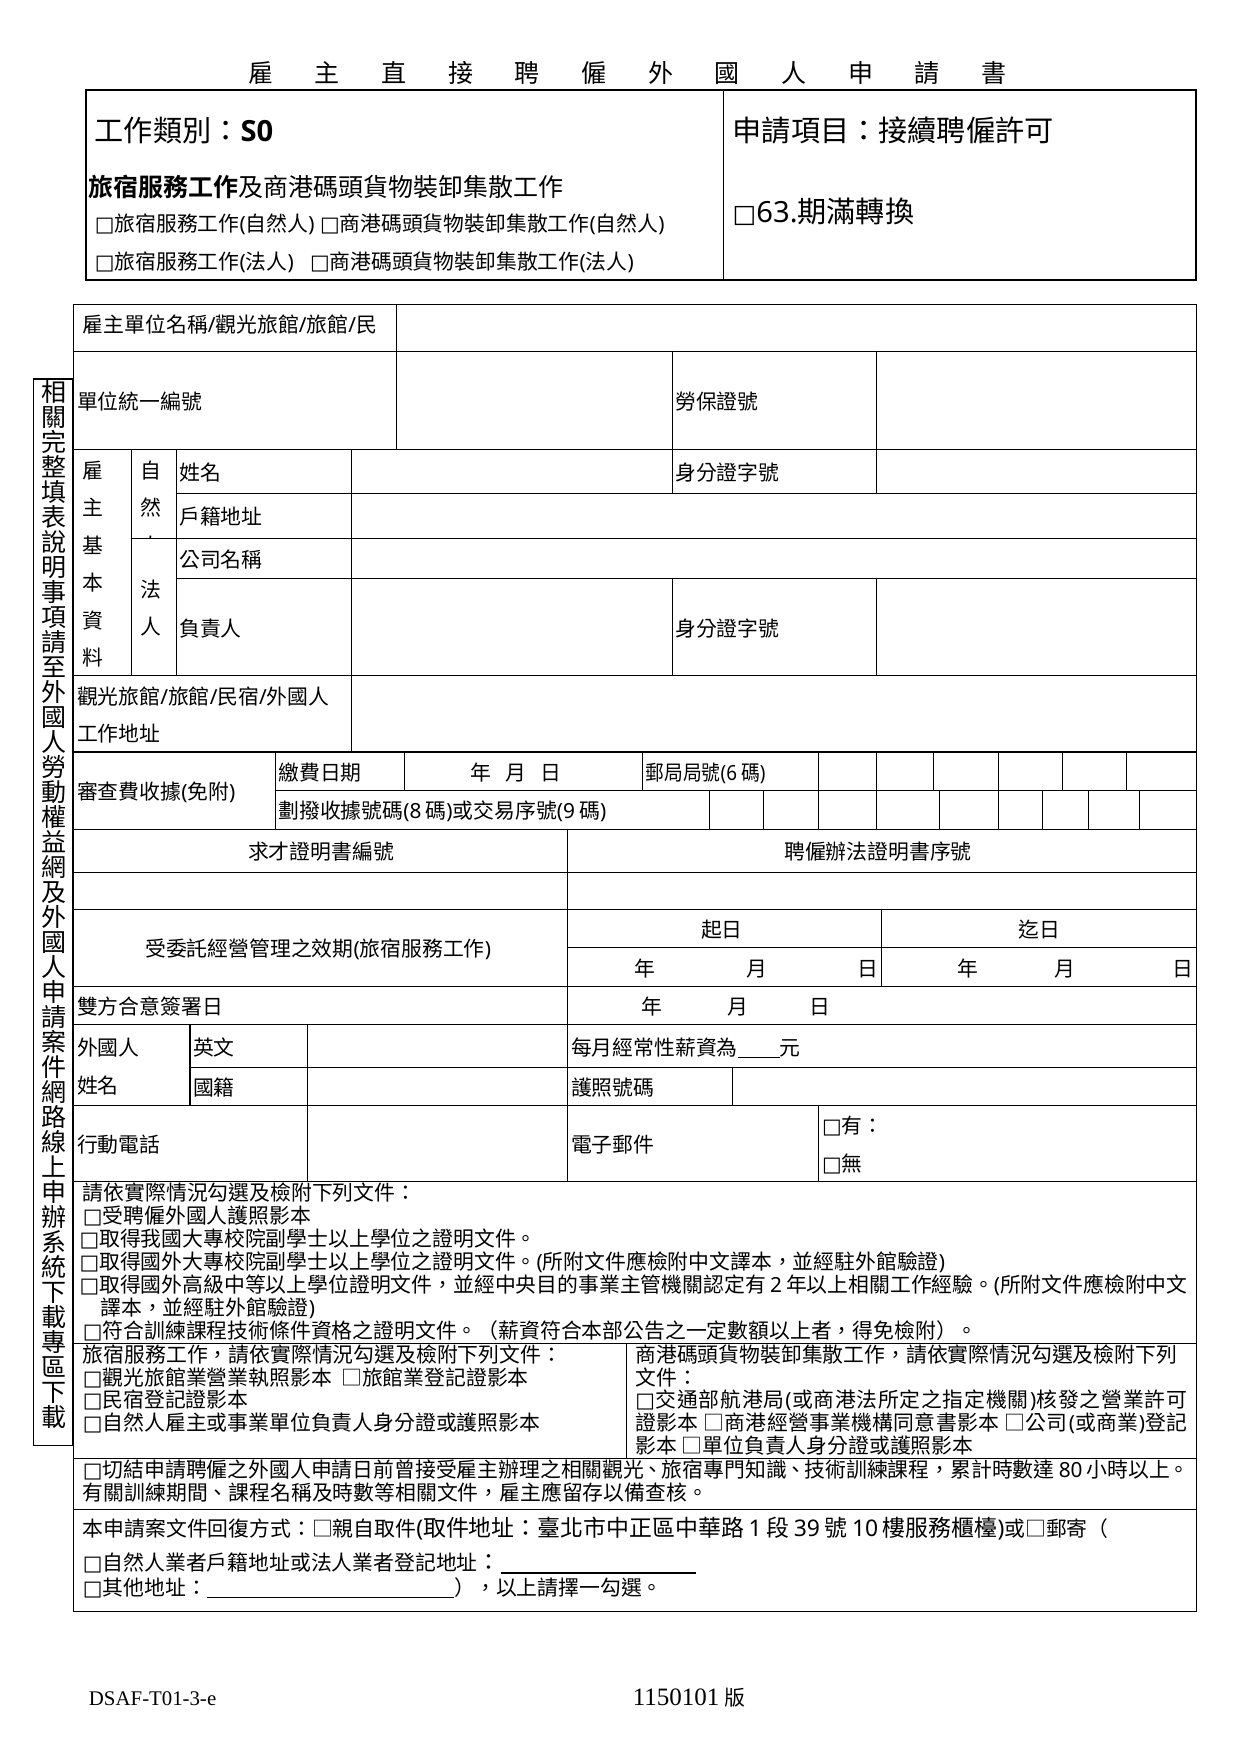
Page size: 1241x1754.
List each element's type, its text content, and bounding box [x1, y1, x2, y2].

table_cell [1063, 753, 1126, 790]
table_cell 姓名 [177, 450, 351, 492]
table_cell [710, 791, 763, 828]
table_cell 繳費日期 [276, 753, 404, 790]
table_cell [352, 579, 672, 675]
table_cell 身分證字號 [673, 450, 876, 492]
table_cell 本申請案文件回復方式：□親自取件(取件地址：臺北市中正區中華路1段39號10樓服務櫃檯)或□郵寄（ □自然人業者戶籍地址或法人業者登記地址： □其他地址： ），以上請擇一勾選。 [74, 1510, 1196, 1611]
table_cell [819, 791, 876, 828]
table_cell 法人 [132, 539, 176, 675]
table_cell 負責人 [177, 579, 351, 675]
table_cell [999, 753, 1062, 790]
table_cell [934, 753, 998, 790]
table_cell [397, 352, 672, 449]
table_cell [1140, 791, 1196, 828]
table_cell [877, 450, 1196, 492]
table_cell [308, 1106, 567, 1181]
table_header [397, 305, 1196, 351]
table_cell 護照號碼 [568, 1068, 732, 1105]
table_cell [568, 873, 1196, 908]
table_cell 雇主基 本 資 料 [74, 450, 131, 675]
table_cell 行動電話 [74, 1106, 307, 1181]
table_cell 旅宿服務工作，請依實際情況勾選及檢附下列文件： □觀光旅館業營業執照影本 □旅館業登記證影本 □民宿登記證影本 □自然人雇主或事業單位負責人身分證或護照影本 [74, 1344, 626, 1458]
table_cell [877, 352, 1196, 449]
table_cell [877, 791, 939, 828]
table_cell 受委託經營管理之效期(旅宿服務工作) [74, 910, 567, 986]
table_cell 求才證明書編號 [74, 830, 567, 872]
table_cell 自 然 人 [132, 450, 176, 538]
table_cell [352, 539, 1196, 578]
table_cell 年 月 日 [405, 753, 642, 790]
table_header 申請項目：接續聘僱許可 □63.期滿轉換 [724, 91, 1195, 279]
table_cell □切結申請聘僱之外國人申請日前曾接受雇主辦理之相關觀光、旅宿專門知識、技術訓練課程，累計時數達80小時以上。有關訓練期間、課程名稱及時數等相關文件，雇主應留存以備查核。 [74, 1459, 1196, 1509]
table_cell 每月經常性薪資為 元 [568, 1025, 1196, 1067]
table_cell [1043, 791, 1088, 828]
text 相關完整填表說明事項請至外國人勞動權益網及外國人申請案件網路線上申辦系統下載專區下載 [35, 380, 72, 1445]
table_cell [999, 791, 1042, 828]
table_cell 勞保證號 [673, 352, 876, 449]
table_cell [308, 1025, 567, 1067]
table_cell 公司名稱 [177, 539, 351, 578]
table_cell 起日 [568, 910, 881, 947]
table_cell [352, 676, 1196, 751]
table_cell [733, 1068, 1196, 1105]
table_cell 雙方合意簽署日 [74, 987, 567, 1024]
table_header 工作類別：S0 旅宿服務工作及商港碼頭貨物裝卸集散工作 □旅宿服務工作(自然人) □商港碼頭貨物裝卸集散工作(自然人) □旅宿服務工作(法人) □商港碼頭貨物裝卸集散工作(法人) [87, 91, 723, 279]
table_cell [308, 1068, 567, 1105]
subtitle 雇主直接聘僱外國人申請書 [248, 53, 1007, 89]
table_cell [819, 753, 876, 790]
table_cell 年 月 日 [568, 987, 1196, 1024]
table_cell 年 月 日 [882, 948, 1196, 986]
table_cell 劃撥收據號碼(8碼)或交易序號(9碼) [276, 791, 709, 828]
table_cell [877, 579, 1196, 675]
table_cell 聘僱辦法證明書序號 [568, 830, 1196, 872]
table_cell [74, 873, 567, 908]
table_cell 單位統一編號 [74, 352, 396, 449]
table_cell [1089, 791, 1139, 828]
table_cell 請依實際情況勾選及檢附下列文件： □受聘僱外國人護照影本 □取得我國大專校院副學士以上學位之證明文件。 □取得國外大專校院副學士以上學位之證明文件。(所附文件應檢附中文譯本，並經駐外館驗證) □取得國外高級中等以上學位證明文件，並經中央目的事業主管機關認定有2年以上相關工作經驗。(所附文件應檢附中文譯本，並經駐外館驗證) □符合訓練課程技術條件資格之證明文件。（薪資符合本部公告之一定數額以上者，得免檢附）。 [74, 1182, 1196, 1343]
table_cell 年 月 日 [568, 948, 881, 986]
table_cell 商港碼頭貨物裝卸集散工作，請依實際情況勾選及檢附下列文件： □交通部航港局(或商港法所定之指定機關)核發之營業許可證影本 □商港經營事業機構同意書影本 □公司(或商業)登記影本 □單位負責人身分證或護照影本 [627, 1344, 1196, 1458]
table_cell [352, 450, 672, 492]
table_cell 戶籍地址 [177, 494, 351, 538]
table_cell 郵局局號(6碼) [643, 753, 818, 790]
table_cell [764, 791, 818, 828]
table_cell 審查費收據(免附) [74, 753, 275, 828]
table_cell [940, 791, 998, 828]
table_cell 國籍 [191, 1068, 307, 1105]
table_cell [1127, 753, 1196, 790]
table_header 雇主單位名稱/觀光旅館/旅館/民宿登記證名稱 [74, 305, 396, 351]
table_cell [877, 753, 933, 790]
table_cell 電子郵件 [568, 1106, 818, 1181]
table_cell 外國人 姓名 [74, 1025, 189, 1105]
table_cell □有： □無 [819, 1106, 1196, 1181]
table_cell 身分證字號 [673, 579, 876, 675]
table_cell 迄日 [882, 910, 1196, 947]
table_cell [352, 494, 1196, 538]
table_cell 英文 [191, 1025, 307, 1067]
table_cell 觀光旅館/旅館/民宿/外國人工作地址 [74, 676, 351, 751]
